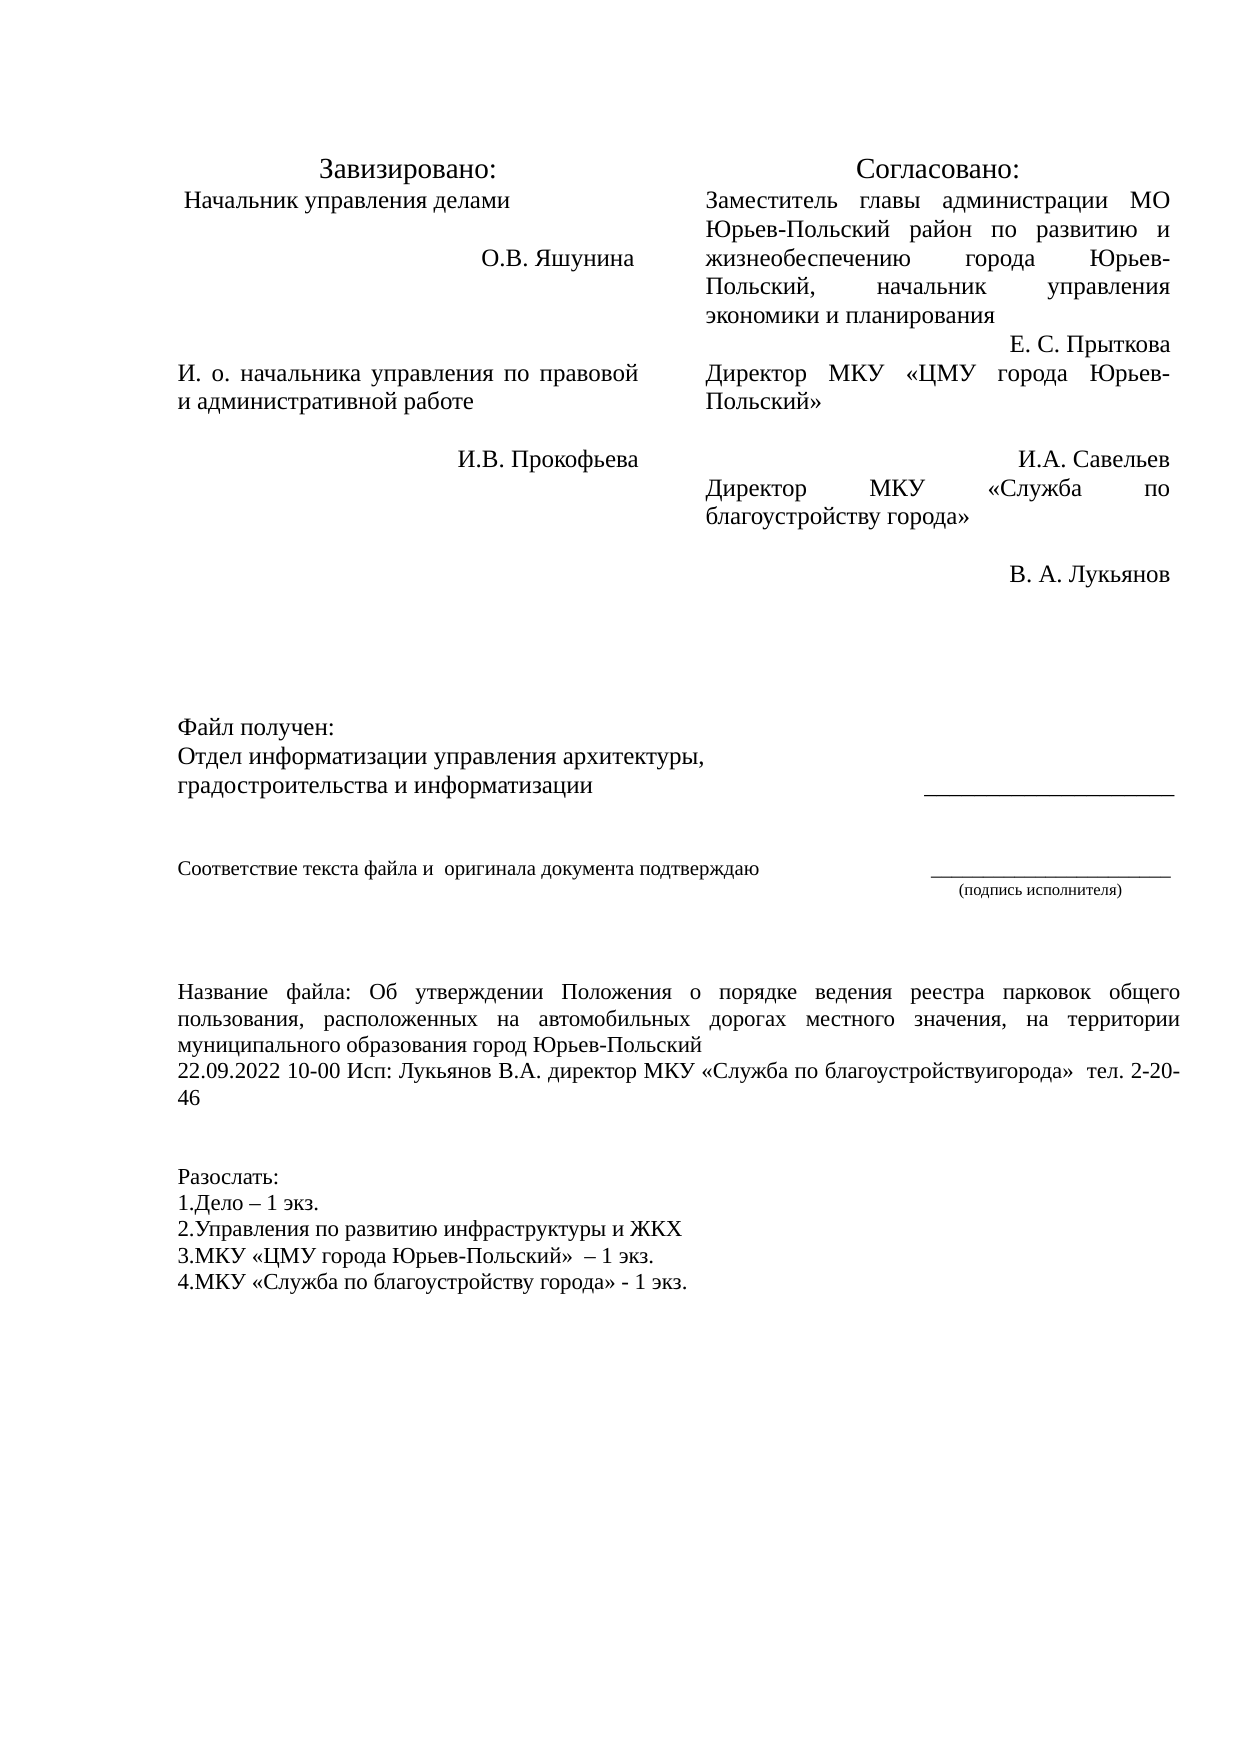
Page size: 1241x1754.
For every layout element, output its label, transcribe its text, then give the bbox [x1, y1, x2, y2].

text 4.МКУ «Служба по благоустройству города» - 1 экз. [177, 1268, 1181, 1294]
text (подпись исполнителя) [177, 880, 1122, 899]
table_cell [694, 588, 1182, 616]
table_header Согласовано: [694, 152, 1182, 185]
table_cell [650, 473, 694, 588]
table_cell [166, 473, 650, 588]
table_cell [166, 616, 650, 645]
text 22.09.2022 10-00 Исп: Лукьянов В.А. директор МКУ «Служба по благоустройствуигорода» тел. 2-20-46 [177, 1057, 1181, 1110]
text 2.Управления по развитию инфраструктуры и ЖКХ [177, 1216, 1181, 1242]
table_cell [650, 185, 694, 358]
table_header [650, 152, 694, 185]
table_cell [650, 616, 694, 645]
text Отдел информатизации управления архитектуры, градостроительства и информатизации ____________________ [177, 741, 1181, 798]
text Соответствие текста файла и оригинала документа подтверждаю _______________________ [177, 856, 1181, 880]
table_cell И. о. начальника управления по правовой и административной работе И.В. Прокофьева [166, 358, 650, 473]
text Разослать: [177, 1163, 1181, 1189]
text 1.Дело – 1 экз. [177, 1189, 1181, 1216]
table_cell [694, 616, 1182, 645]
text Файл получен: [177, 712, 1181, 741]
table_cell Начальник управления делами О.В. Яшунина [166, 185, 650, 358]
table_cell [166, 588, 650, 616]
text Название файла: Об утверждении Положения о порядке ведения реестра парковок общего пользования, расположенных на автомобильных дорогах местного значения, на территории муниципального образования город Юрьев-Польский [177, 978, 1181, 1057]
table_cell [650, 358, 694, 473]
table_cell Директор МКУ «Служба по благоустройству города» В. А. Лукьянов [694, 473, 1182, 588]
table_cell [650, 588, 694, 616]
table_cell Директор МКУ «ЦМУ города Юрьев-Польский» И.А. Савельев [694, 358, 1182, 473]
table_cell Заместитель главы администрации МО Юрьев-Польский район по развитию и жизнеобеспечению города Юрьев-Польский, начальник управления экономики и планирования Е. С. Прыткова [694, 185, 1182, 358]
table_header Завизировано: [166, 152, 650, 185]
text 3.МКУ «ЦМУ города Юрьев-Польский» – 1 экз. [177, 1242, 1181, 1268]
